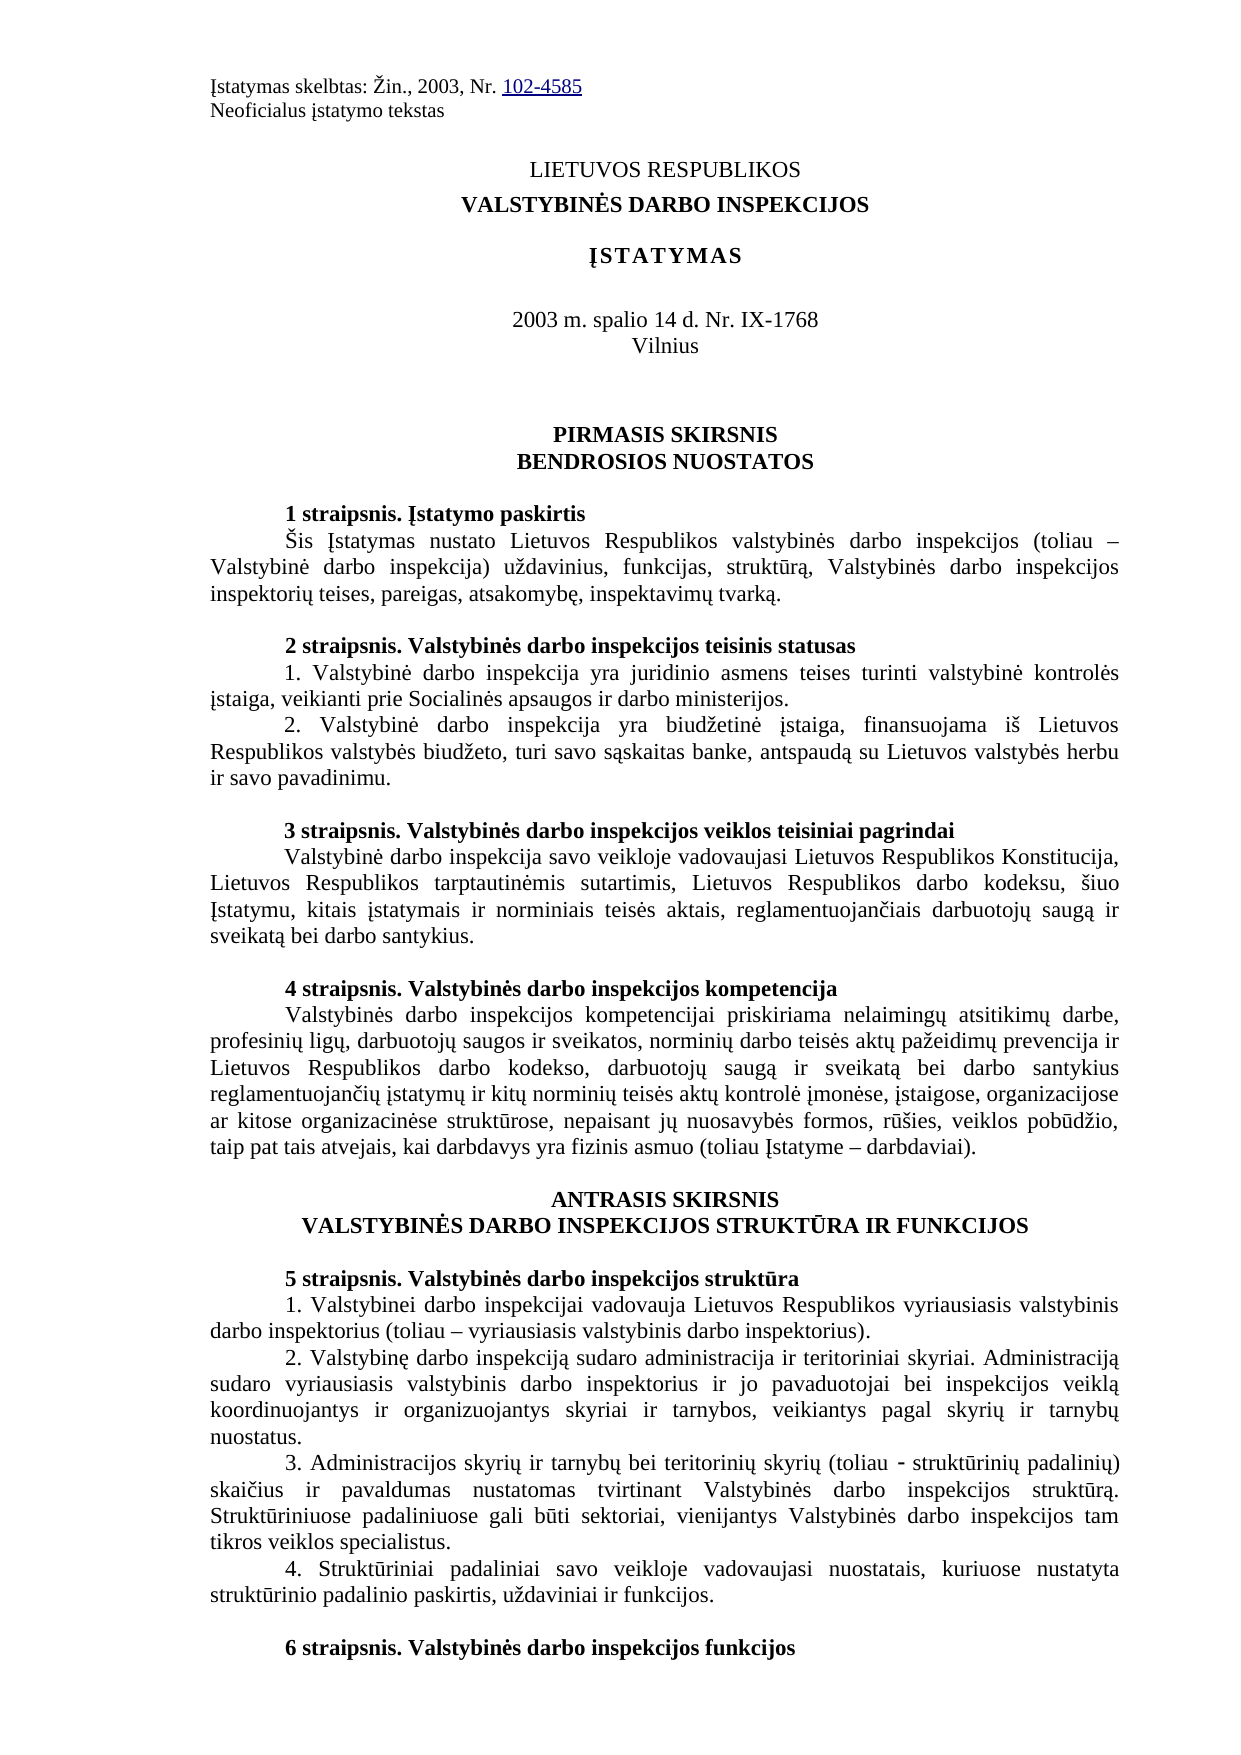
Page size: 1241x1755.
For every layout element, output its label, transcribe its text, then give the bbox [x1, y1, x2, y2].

text 6 straipsnis. Valstybinės darbo inspekcijos funkcijos [210, 1634, 1120, 1660]
text Įstatymas skelbtas: Žin., 2003, Nr. 102-4585 [210, 73, 1120, 98]
text 4 straipsnis. Valstybinės darbo inspekcijos kompetencija [210, 975, 1120, 1001]
text 2. Valstybinė darbo inspekcija yra biudžetinė įstaiga, finansuojama iš Lietuvos Respublikos valstybės biudžeto, turi savo sąskaitas banke, antspaudą su Lietuvos valstybės herbu ir savo pavadinimu. [210, 711, 1120, 790]
text 2003 m. spalio 14 d. Nr. IX-1768 Vilnius [210, 306, 1120, 359]
text Valstybinės darbo inspekcijos kompetencijai priskiriama nelaimingų atsitikimų darbe, profesinių ligų, darbuotojų saugos ir sveikatos, norminių darbo teisės aktų pažeidimų prevencija ir Lietuvos Respublikos darbo kodekso, darbuotojų saugą ir sveikatą bei darbo santykius reglamentuojančių įstatymų ir kitų norminių teisės aktų kontrolė įmonėse, įstaigose, organizacijose ar kitose organizacinėse struktūrose, nepaisant jų nuosavybės formos, rūšies, veiklos pobūdžio, taip pat tais atvejais, kai darbdavys yra fizinis asmuo (toliau Įstatyme – darbdaviai). [210, 1001, 1120, 1159]
text LIETUVOS RESPUBLIKOS [210, 156, 1120, 183]
text Valstybinė darbo inspekcija savo veikloje vadovaujasi Lietuvos Respublikos Konstitucija, Lietuvos Respublikos tarptautinėmis sutartimis, Lietuvos Respublikos darbo kodeksu, šiuo Įstatymu, kitais įstatymais ir norminiais teisės aktais, reglamentuojančiais darbuotojų saugą ir sveikatą bei darbo santykius. [210, 843, 1120, 948]
text 1. Valstybinė darbo inspekcija yra juridinio asmens teises turinti valstybinė kontrolės įstaiga, veikianti prie Socialinės apsaugos ir darbo ministerijos. [210, 659, 1120, 711]
text 3 straipsnis. Valstybinės darbo inspekcijos veiklos teisiniai pagrindai [210, 817, 1120, 843]
text ANTRASIS SKIRSNIS [210, 1186, 1120, 1212]
text BENDROSIOS NUOSTATOS [210, 448, 1120, 474]
text 3. Administracijos skyrių ir tarnybų bei teritorinių skyrių (toliau  struktūrinių padalinių) skaičius ir pavaldumas nustatomas tvirtinant Valstybinės darbo inspekcijos struktūrą. Struktūriniuose padaliniuose gali būti sektoriai, vienijantys Valstybinės darbo inspekcijos tam tikros veiklos specialistus. [210, 1449, 1120, 1555]
text 2 straipsnis. Valstybinės darbo inspekcijos teisinis statusas [210, 632, 1120, 659]
text 5 straipsnis. Valstybinės darbo inspekcijos struktūra [210, 1265, 1120, 1291]
text 4. Struktūriniai padaliniai savo veikloje vadovaujasi nuostatais, kuriuose nustatyta struktūrinio padalinio paskirtis, uždaviniai ir funkcijos. [210, 1555, 1120, 1607]
text Šis Įstatymas nustato Lietuvos Respublikos valstybinės darbo inspekcijos (toliau – Valstybinė darbo inspekcija) uždavinius, funkcijas, struktūrą, Valstybinės darbo inspekcijos inspektorių teises, pareigas, atsakomybę, inspektavimų tvarką. [210, 527, 1120, 606]
text VALSTYBINĖS DARBO INSPEKCIJOS STRUKTŪRA IR FUNKCIJOS [210, 1212, 1120, 1238]
text 1. Valstybinei darbo inspekcijai vadovauja Lietuvos Respublikos vyriausiasis valstybinis darbo inspektorius (toliau – vyriausiasis valstybinis darbo inspektorius). [210, 1291, 1120, 1344]
text ĮSTATYMAS [210, 242, 1120, 269]
text PIRMASIS SKIRSNIS [210, 421, 1120, 448]
text 1 straipsnis. Įstatymo paskirtis [210, 501, 1120, 527]
text VALSTYBINĖS DARBO INSPEKCIJOS [210, 191, 1120, 217]
text Neoficialus įstatymo tekstas [210, 98, 1120, 122]
text 2. Valstybinę darbo inspekciją sudaro administracija ir teritoriniai skyriai. Administraciją sudaro vyriausiasis valstybinis darbo inspektorius ir jo pavaduotojai bei inspekcijos veiklą koordinuojantys ir organizuojantys skyriai ir tarnybos, veikiantys pagal skyrių ir tarnybų nuostatus. [210, 1344, 1120, 1449]
